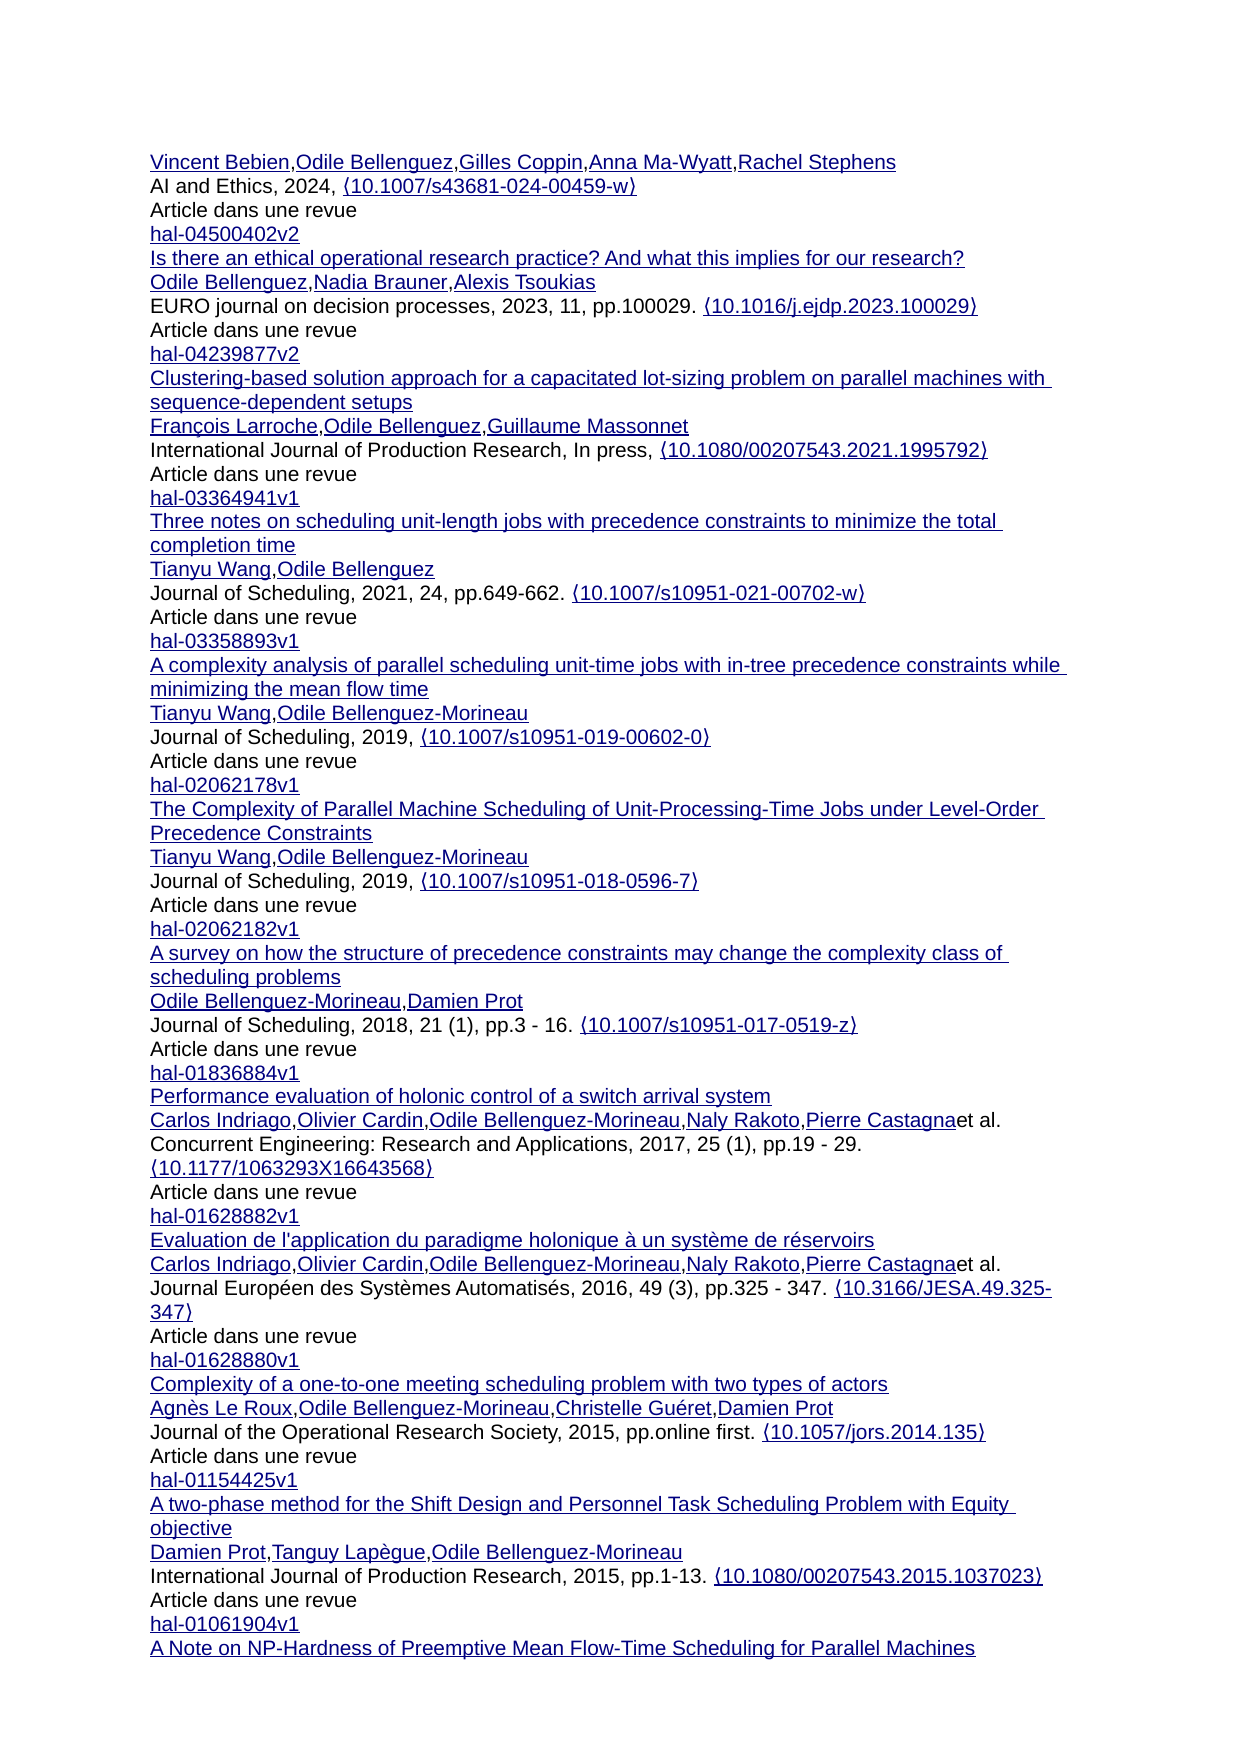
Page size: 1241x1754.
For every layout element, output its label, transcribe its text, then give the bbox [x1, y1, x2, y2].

table_cell Complexity of a one-to-one meeting scheduling problem with two types of actors Agnès Le Roux,Odile Bellenguez-Morineau,Christelle Guéret,Damien Prot Journal of the Operational Research Society, 2015, pp.online first. ⟨10.1057/jors.2014.135⟩ Article dans une revue hal-01154425v1 [150, 1372, 1090, 1492]
table_cell Vincent Bebien,Odile Bellenguez,Gilles Coppin,Anna Ma-Wyatt,Rachel Stephens AI and Ethics, 2024, ⟨10.1007/s43681-024-00459-w⟩ Article dans une revue hal-04500402v2 [150, 150, 1090, 246]
table_cell A Note on NP-Hardness of Preemptive Mean Flow-Time Scheduling for Parallel Machines [150, 1635, 1090, 1659]
table_cell A survey on how the structure of precedence constraints may change the complexity class of scheduling problems Odile Bellenguez-Morineau,Damien Prot Journal of Scheduling, 2018, 21 (1), pp.3 - 16. ⟨10.1007/s10951-017-0519-z⟩ Article dans une revue hal-01836884v1 [150, 941, 1090, 1084]
table_cell A complexity analysis of parallel scheduling unit-time jobs with in-tree precedence constraints while minimizing the mean flow time Tianyu Wang,Odile Bellenguez-Morineau Journal of Scheduling, 2019, ⟨10.1007/s10951-019-00602-0⟩ Article dans une revue hal-02062178v1 [150, 653, 1090, 797]
table_cell Evaluation de l'application du paradigme holonique à un système de réservoirs Carlos Indriago,Olivier Cardin,Odile Bellenguez-Morineau,Naly Rakoto,Pierre Castagnaet al. Journal Européen des Systèmes Automatisés, 2016, 49 (3), pp.325 - 347. ⟨10.3166/JESA.49.325-347⟩ Article dans une revue hal-01628880v1 [150, 1228, 1090, 1372]
table_cell Performance evaluation of holonic control of a switch arrival system Carlos Indriago,Olivier Cardin,Odile Bellenguez-Morineau,Naly Rakoto,Pierre Castagnaet al. Concurrent Engineering: Research and Applications, 2017, 25 (1), pp.19 - 29. ⟨10.1177/1063293X16643568⟩ Article dans une revue hal-01628882v1 [150, 1084, 1090, 1228]
table_cell Clustering-based solution approach for a capacitated lot-sizing problem on parallel machines with sequence-dependent setups François Larroche,Odile Bellenguez,Guillaume Massonnet International Journal of Production Research, In press, ⟨10.1080/00207543.2021.1995792⟩ Article dans une revue hal-03364941v1 [150, 366, 1090, 509]
table_cell Three notes on scheduling unit-length jobs with precedence constraints to minimize the total completion time Tianyu Wang,Odile Bellenguez Journal of Scheduling, 2021, 24, pp.649-662. ⟨10.1007/s10951-021-00702-w⟩ Article dans une revue hal-03358893v1 [150, 509, 1090, 653]
table_cell Is there an ethical operational research practice? And what this implies for our research? Odile Bellenguez,Nadia Brauner,Alexis Tsoukias EURO journal on decision processes, 2023, 11, pp.100029. ⟨10.1016/j.ejdp.2023.100029⟩ Article dans une revue hal-04239877v2 [150, 246, 1090, 366]
table_cell A two-phase method for the Shift Design and Personnel Task Scheduling Problem with Equity objective Damien Prot,Tanguy Lapègue,Odile Bellenguez-Morineau International Journal of Production Research, 2015, pp.1-13. ⟨10.1080/00207543.2015.1037023⟩ Article dans une revue hal-01061904v1 [150, 1492, 1090, 1635]
table_cell The Complexity of Parallel Machine Scheduling of Unit-Processing-Time Jobs under Level-Order Precedence Constraints Tianyu Wang,Odile Bellenguez-Morineau Journal of Scheduling, 2019, ⟨10.1007/s10951-018-0596-7⟩ Article dans une revue hal-02062182v1 [150, 797, 1090, 941]
